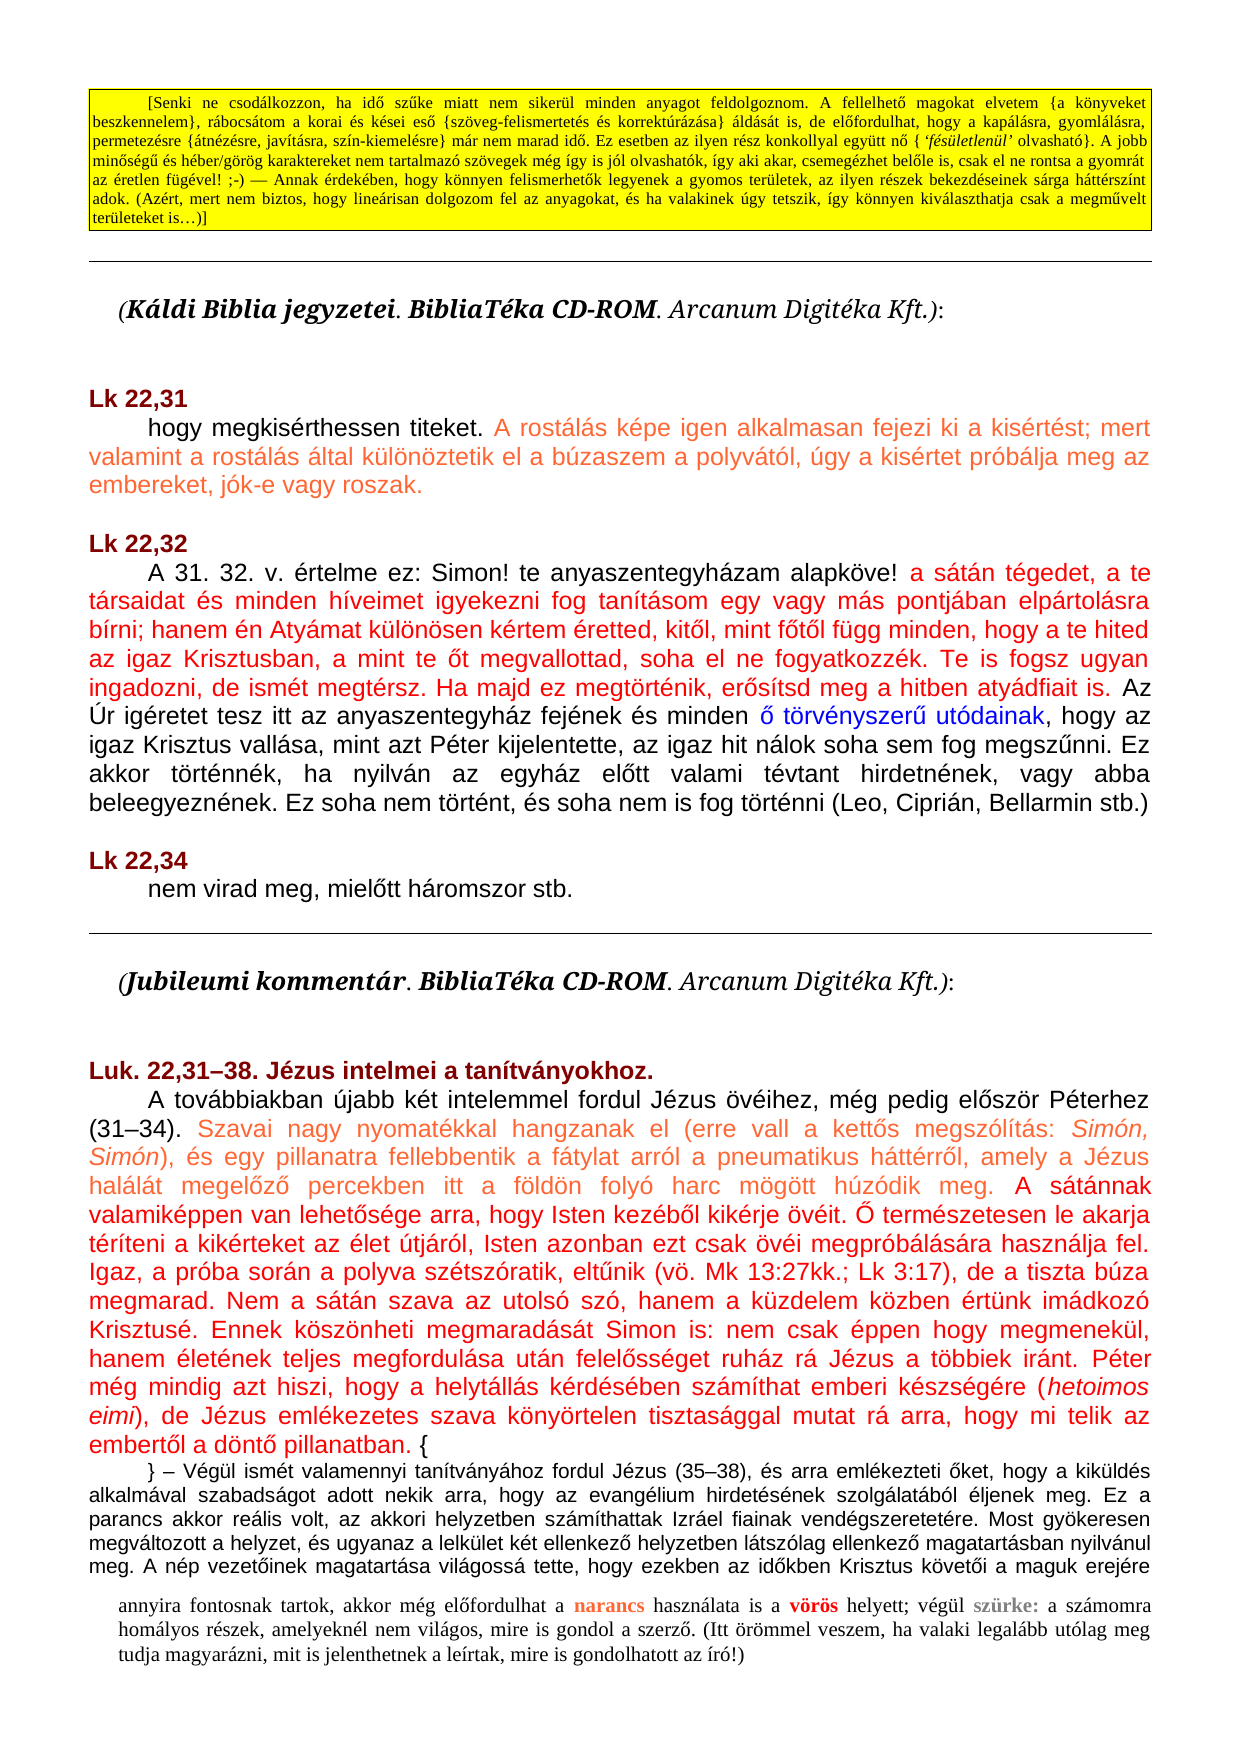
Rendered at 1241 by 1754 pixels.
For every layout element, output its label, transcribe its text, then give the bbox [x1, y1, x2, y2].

text Luk. 22,31–38. Jézus intelmei a tanítványokhoz. [88, 1056, 1152, 1085]
text A 31. 32. v. értelme ez: Simon! te anyaszentegyházam alapköve! a sátán tégedet, a te társaidat és minden híveimet igyekezni fog tanításom egy vagy más pontjában elpártolásra bírni; hanem én Atyámat különösen kértem éretted, kitől, mint főtől függ minden, hogy a te hited az igaz Krisztusban, a mint te őt megvallottad, soha el ne fogyatkozzék. Te is fogsz ugyan ingadozni, de ismét megtérsz. Ha majd ez megtörténik, erősítsd meg a hitben atyádfiait is. Az Úr igéretet tesz itt az anyaszentegyház fejének és minden ő törvényszerű utódainak, hogy az igaz Krisztus vallása, mint azt Péter kijelentette, az igaz hit nálok soha sem fog megszűnni. Ez akkor történnék, ha nyilván az egyház előtt valami tévtant hirdetnének, vagy abba beleegyeznének. Ez soha nem történt, és soha nem is fog történni (Leo, Ciprián, Bellarmin stb.) [88, 557, 1152, 816]
text hogy megkisérthessen titeket. A rostálás képe igen alkalmasan fejezi ki a kisértést; mert valamint a rostálás által különöztetik el a búzaszem a polyvától, úgy a kisértet próbálja meg az embereket, jók‑e vagy roszak. [88, 413, 1152, 499]
text Lk 22,32 [88, 529, 1152, 557]
text Lk 22,31 [88, 384, 1152, 413]
text Lk 22,34 [88, 846, 1152, 874]
text [Senki ne csodálkozzon, ha idő szűke miatt nem sikerül minden anyagot feldolgoznom. A fellelhető magokat elvetem {a könyveket beszkennelem}, rábocsátom a korai és kései eső {szöveg-felismertetés és korrektúrázása} áldását is, de előfordulhat, hogy a kapálásra, gyomlálásra, permetezésre {átnézésre, javításra, szín-kiemelésre} már nem marad idő. Ez esetben az ilyen rész konkollyal együtt nő {‘fésületlenül’ olvasható}. A jobb minőségű és héber/görög karaktereket nem tartalmazó szövegek még így is jól olvashatók, így aki akar, csemegézhet belőle is, csak el ne rontsa a gyomrát az éretlen fügével! ;‑) ― Annak érdekében, hogy könnyen felismerhetők legyenek a gyomos területek, az ilyen részek bekezdéseinek sárga háttérszínt adok. (Azért, mert nem biztos, hogy lineárisan dolgozom fel az anyagokat, és ha valakinek úgy tetszik, így könnyen kiválaszthatja csak a megművelt területeket is…)] [90, 90, 1151, 230]
text annyira fontosnak tartok, akkor még előfordulhat a narancs használata is a vörös helyett; végül szürke: a számomra homályos részek, amelyeknél nem világos, mire is gondol a szerző. (Itt örömmel veszem, ha valaki legalább utólag meg tudja magyarázni, mit is jelenthetnek a leírtak, mire is gondolhatott az író!) [88, 1593, 1152, 1665]
text (Káldi Biblia jegyzetei. BibliaTéka CD-ROM. Arcanum Digitéka Kft.): [88, 262, 1152, 355]
text (Jubileumi kommentár. BibliaTéka CD-ROM. Arcanum Digitéka Kft.): [88, 934, 1152, 1027]
text } – Végül ismét valamennyi tanítványához fordul Jézus (35–38), és arra emlékezteti őket, hogy a kiküldés alkalmával szabadságot adott nekik arra, hogy az evangélium hirdetésének szolgálatából éljenek meg. Ez a parancs akkor reális volt, az akkori helyzetben számíthattak Izráel fiainak vendégszeretetére. Most gyökeresen megváltozott a helyzet, és ugyanaz a lelkület két ellenkező helyzetben látszólag ellenkező magatartásban nyilvánul meg. A nép vezetőinek magatartása világossá tette, hogy ezekben az időkben Krisztus követői a maguk erejére [88, 1459, 1152, 1578]
text nem virad meg, mielőtt háromszor stb. [88, 874, 1152, 903]
text A továbbiakban újabb két intelemmel fordul Jézus övéihez, még pedig először Péterhez (31–34). Szavai nagy nyomatékkal hangzanak el (erre vall a kettős megszólítás: Simón, Simón), és egy pillanatra fellebbentik a fátylat arról a pneumatikus háttérről, amely a Jézus halálát megelőző percekben itt a földön folyó harc mögött húzódik meg. A sátánnak valamiképpen van lehetősége arra, hogy Isten kezéből kikérje övéit. Ő természetesen le akarja téríteni a kikérteket az élet útjáról, Isten azonban ezt csak övéi megpróbálására használja fel. Igaz, a próba során a polyva szétszóratik, eltűnik (vö. Mk 13:27kk.; Lk 3:17), de a tiszta búza megmarad. Nem a sátán szava az utolsó szó, hanem a küzdelem közben értünk imádkozó Krisztusé. Ennek köszönheti megmaradását Simon is: nem csak éppen hogy megmenekül, hanem életének teljes megfordulása után felelősséget ruház rá Jézus a többiek iránt. Péter még mindig azt hiszi, hogy a helytállás kérdésében számíthat emberi készségére (hetoimos eimi), de Jézus emlékezetes szava könyörtelen tisztasággal mutat rá arra, hogy mi telik az embertől a döntő pillanatban. { [88, 1085, 1152, 1459]
